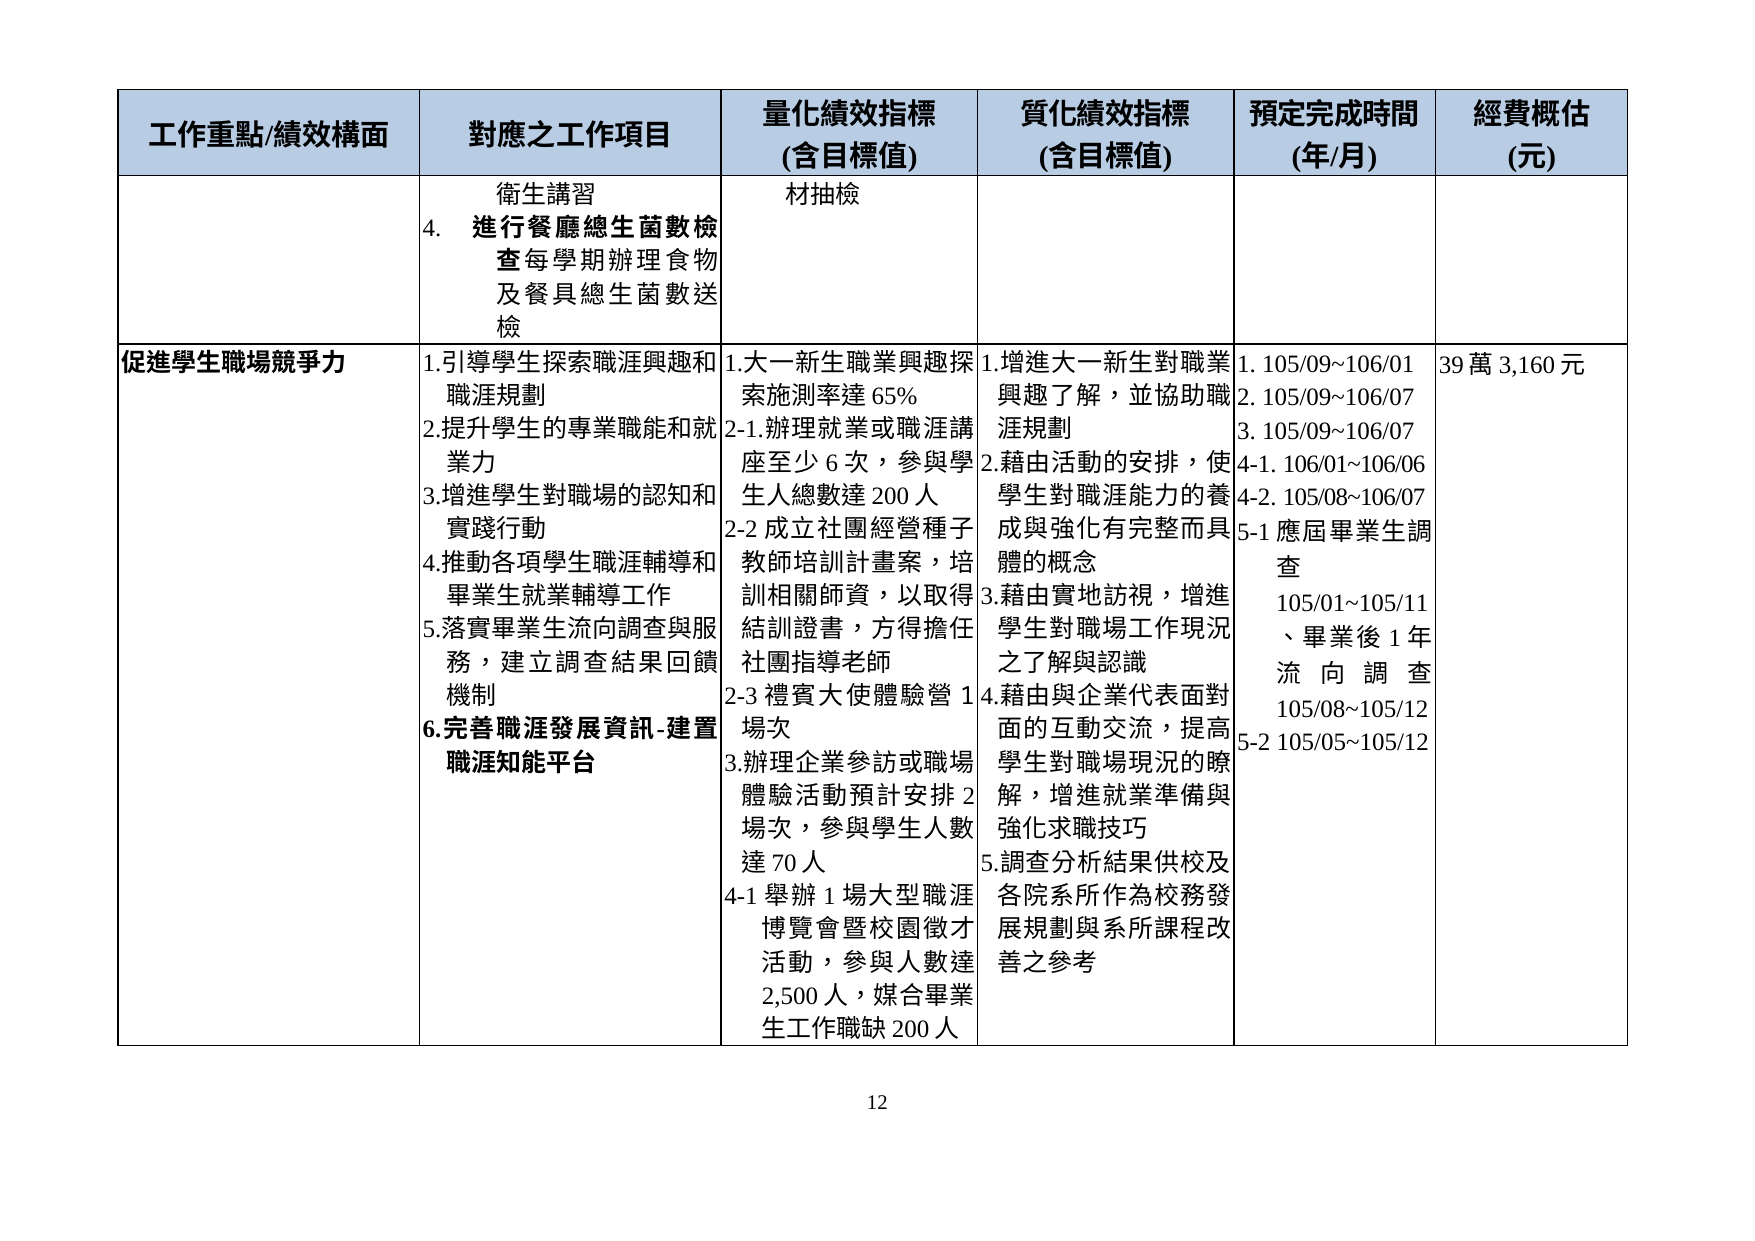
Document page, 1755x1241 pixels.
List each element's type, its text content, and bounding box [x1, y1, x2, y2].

table_cell [978, 176, 1233, 343]
table_cell 辦理學生入學體檢及缺點矯治追蹤輔導相關事宜 辦理健康促進活動辦理健康體位、性教育講座及健康促進活動衛教宣導 餐飲衛生檢查及人員訓練每週餐飲衛生檢查，及餐飲人員衛生講習 進行餐廳總生菌數檢查每學期辦理食物及餐具總生菌數送檢 [420, 176, 720, 343]
table_header 工作重點/績效構面 [119, 90, 419, 175]
table_cell [119, 176, 419, 343]
table_header 經費概估 (元) [1436, 90, 1627, 175]
table_cell 1. 105/09~106/01 2. 105/09~106/07 3. 105/09~106/07 4-1. 106/01~106/06 4-2. 105/08~106/07 5-1應屆畢業生調查105/01~105/11、畢業後1年流向調查105/08~105/12 5-2 105/05~105/12 [1235, 345, 1435, 1044]
table_header 對應之工作項目 [420, 90, 720, 175]
table_cell 大學部新生入學體檢完成率達96%以上 每學期辦理2場次之健促相關活動 每學期餐飲衛生檢查18次及餐飲人員衛生講習4小時 每學期辦理1次食材抽檢 [722, 176, 977, 343]
table_cell 促進學生職場競爭力 [119, 345, 419, 1044]
table_cell [1235, 176, 1435, 343]
table_header 質化績效指標 (含目標值) [978, 90, 1233, 175]
table_cell 1.增進大一新生對職業興趣了解，並協助職涯規劃 2.藉由活動的安排，使學生對職涯能力的養成與強化有完整而具體的概念 3.藉由實地訪視，增進學生對職場工作現況之了解與認識 4.藉由與企業代表面對面的互動交流，提高學生對職場現況的瞭解，增進就業準備與強化求職技巧 5.調查分析結果供校及各院系所作為校務發展規劃與系所課程改善之參考 [978, 345, 1233, 1044]
table_header 預定完成時間 (年/月) [1235, 90, 1435, 175]
table_cell 1.引導學生探索職涯興趣和職涯規劃 2.提升學生的專業職能和就業力 3.增進學生對職場的認知和實踐行動 4.推動各項學生職涯輔導和畢業生就業輔導工作 5.落實畢業生流向調查與服務，建立調查結果回饋機制 6.完善職涯發展資訊-建置職涯知能平台 [420, 345, 720, 1044]
table_cell 1.大一新生職業興趣探索施測率達65% 2-1.辦理就業或職涯講座至少6次，參與學生人總數達200人 2-2成立社團經營種子教師培訓計畫案，培訓相關師資，以取得結訓證書，方得擔任社團指導老師 2-3禮賓大使體驗營1場次 3.辦理企業參訪或職場體驗活動預計安排2場次，參與學生人數達70人 4-1舉辦1場大型職涯博覽會暨校園徵才活動，參與人數達2,500人，媒合畢業生工作職缺200人 [722, 345, 977, 1044]
table_cell 39萬3,160元 [1436, 345, 1627, 1044]
table_header 量化績效指標 (含目標值) [722, 90, 977, 175]
table_cell [1436, 176, 1627, 343]
